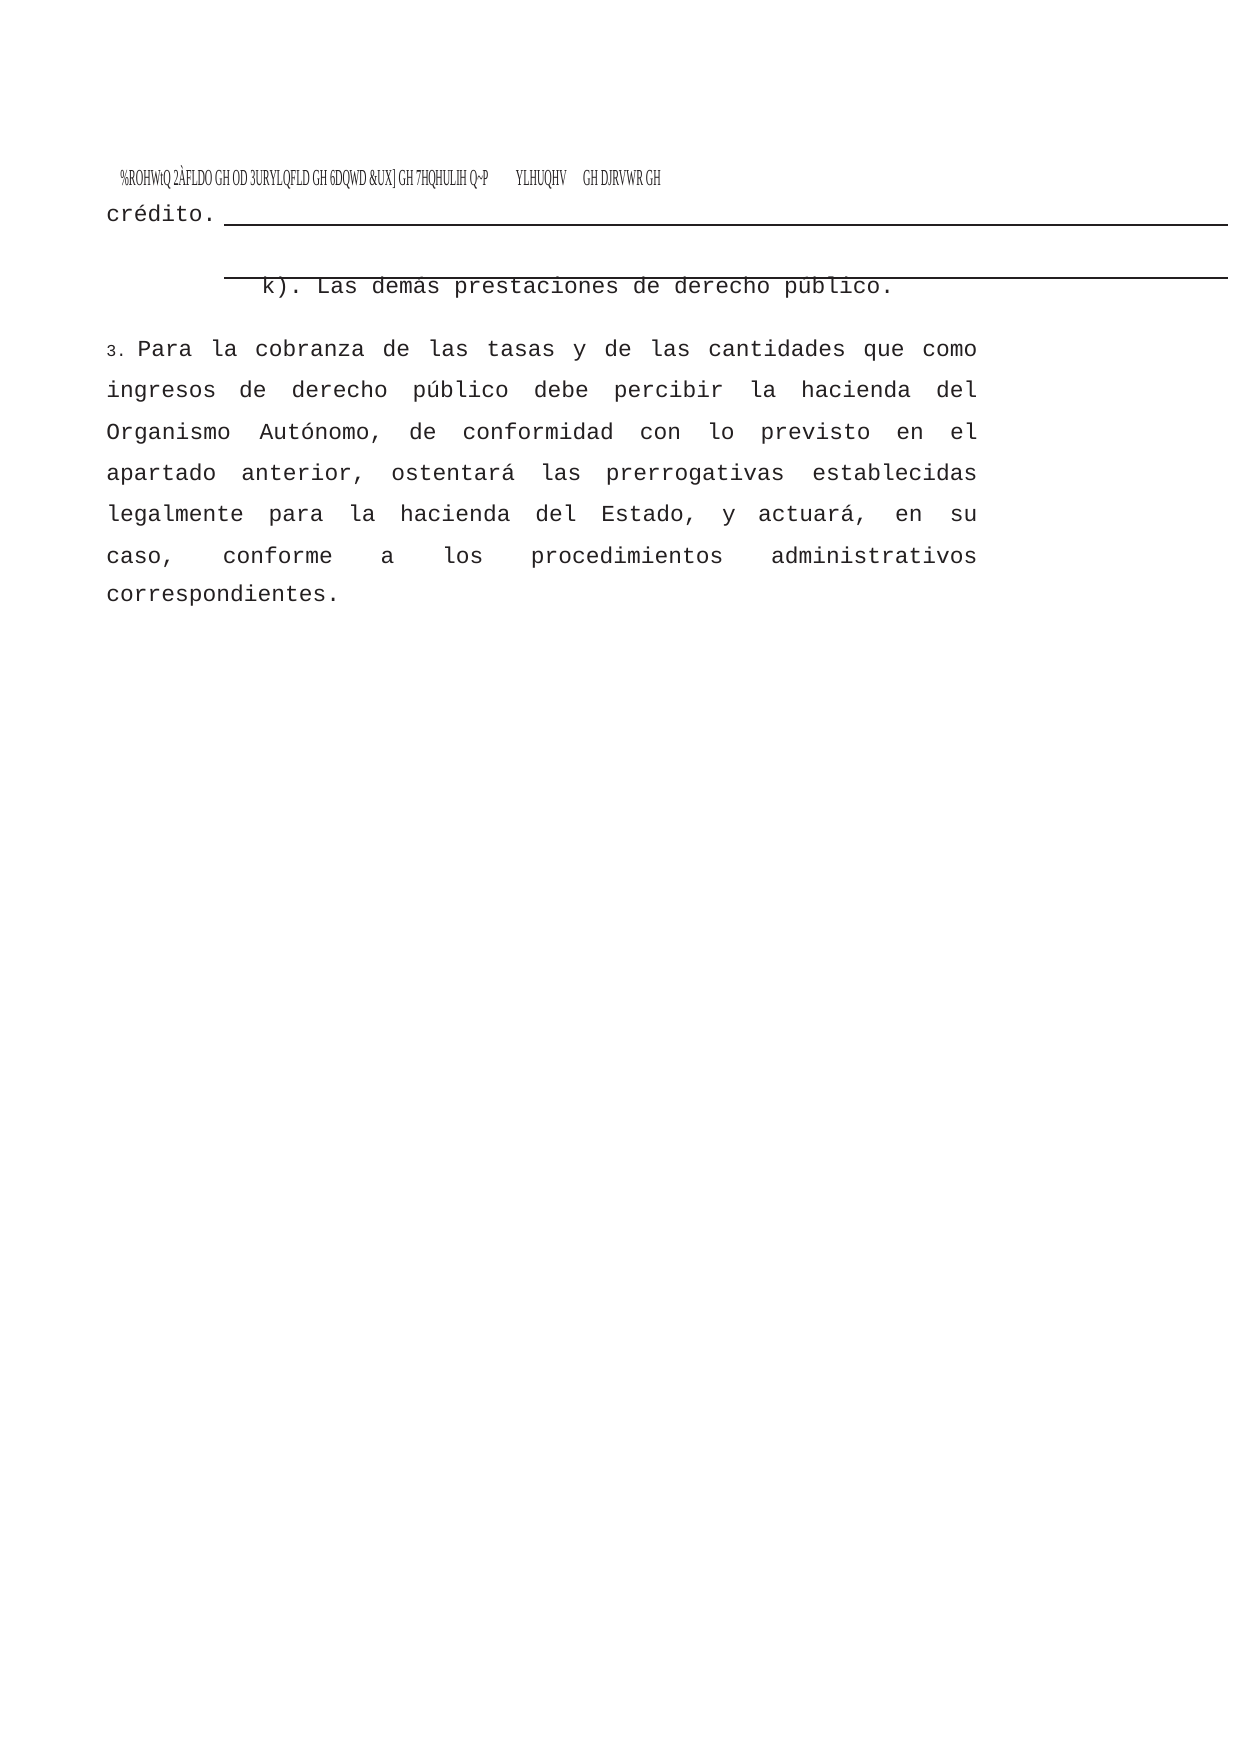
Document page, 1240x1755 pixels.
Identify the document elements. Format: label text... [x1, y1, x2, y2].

text crédito. [106, 202, 797, 228]
text k). Las demás prestaciones de derecho público. [281, 279, 1133, 298]
list Para la cobranza de las tasas y de las cantidades que como ingresos de derecho público debe percibir la hacienda del Organismo Autónomo, de conformidad con lo previsto en el apartado anterior, ostentará las prerrogativas establecidas legalmente para la hacienda del Estado, y actuará, en su caso, conforme a los procedimientos administrativos correspondientes. [106, 337, 977, 609]
